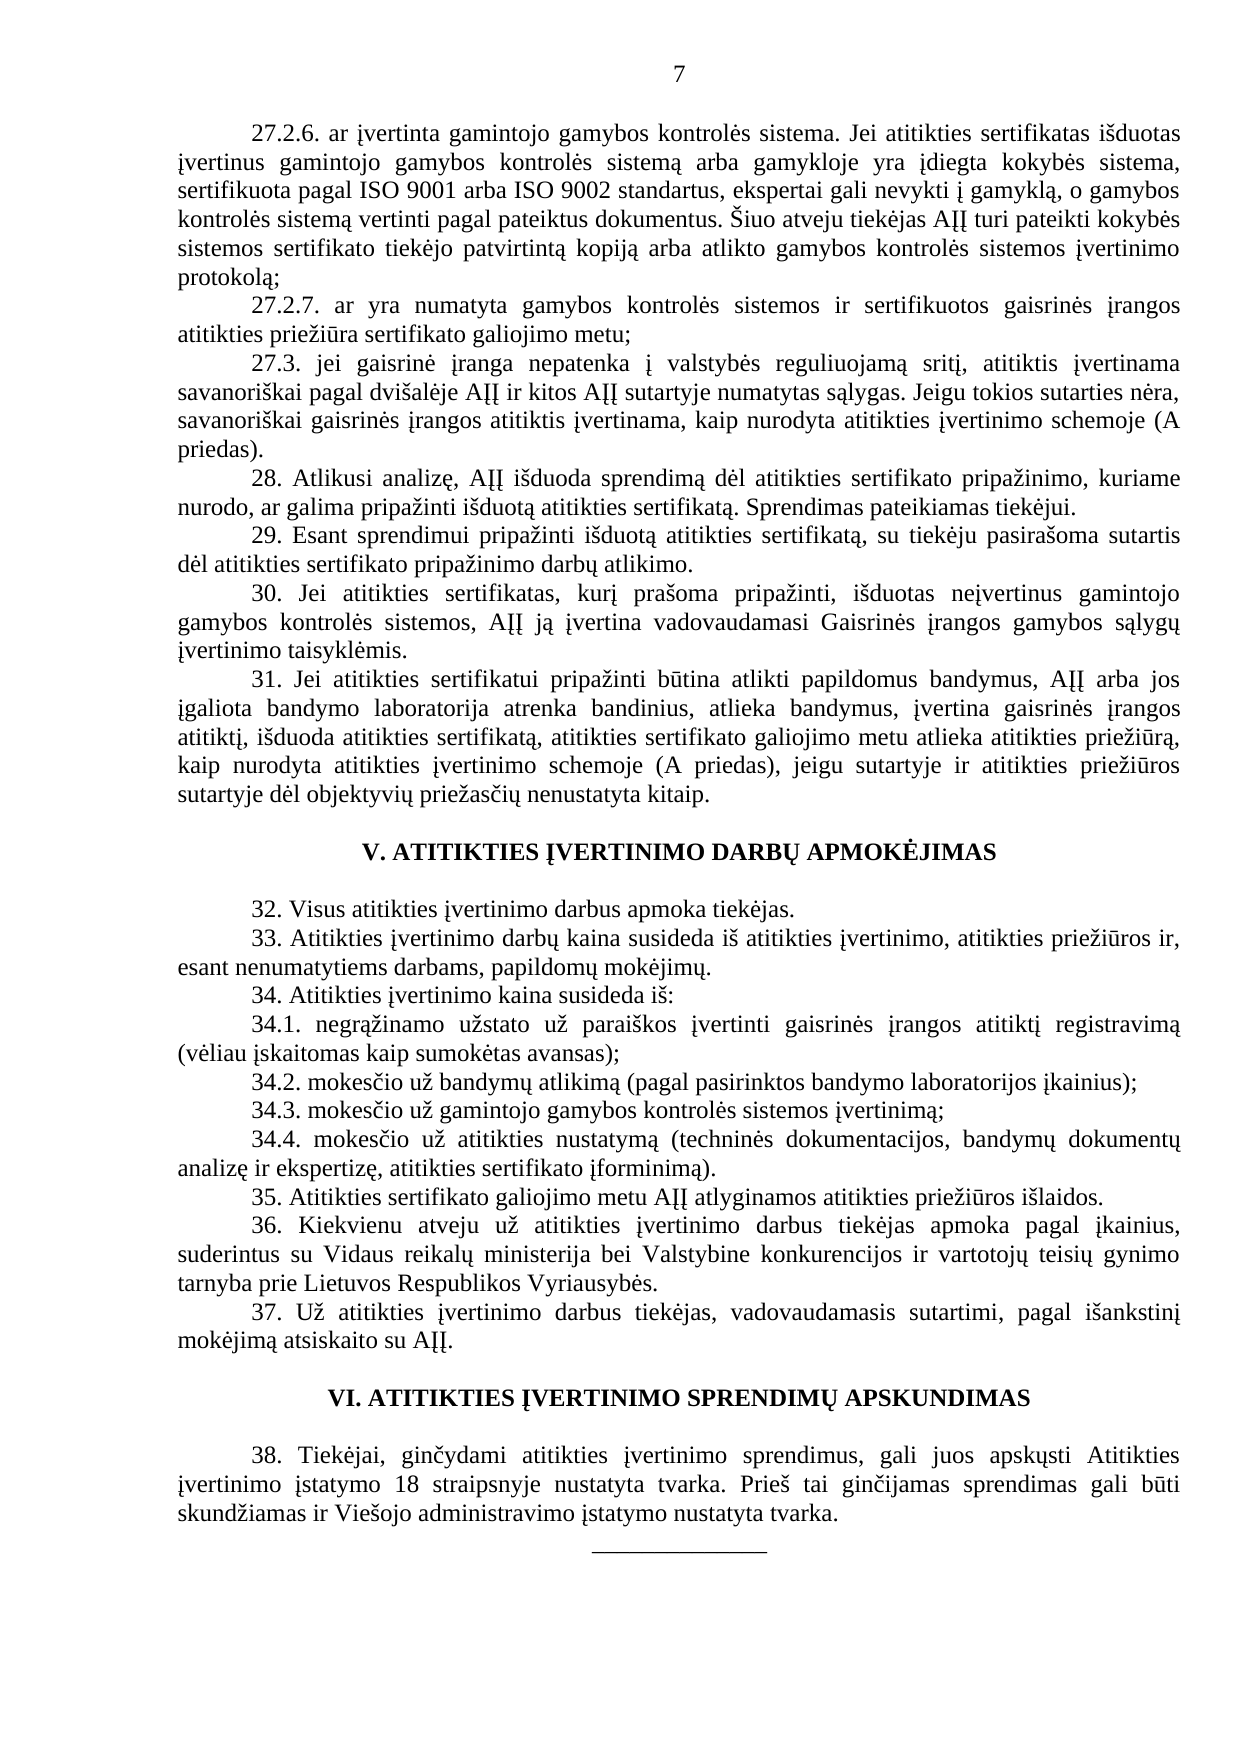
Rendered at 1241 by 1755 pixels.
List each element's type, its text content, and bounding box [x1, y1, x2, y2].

text 34.4. mokesčio už atitikties nustatymą (techninės dokumentacijos, bandymų dokumentų analizę ir ekspertizę, atitikties sertifikato įforminimą). [177, 1124, 1181, 1182]
text V. ATITIKTIES ĮVERTINIMO DARBŲ APMOKĖJIMAS [177, 837, 1181, 866]
text 34.2. mokesčio už bandymų atlikimą (pagal pasirinktos bandymo laboratorijos įkainius); [177, 1067, 1181, 1096]
text 27.2.7. ar yra numatyta gamybos kontrolės sistemos ir sertifikuotos gaisrinės įrangos atitikties priežiūra sertifikato galiojimo metu; [177, 291, 1181, 348]
text 34. Atitikties įvertinimo kaina susideda iš: [177, 981, 1181, 1009]
text 27.3. jei gaisrinė įranga nepatenka į valstybės reguliuojamą sritį, atitiktis įvertinama savanoriškai pagal dvišalėje AĮĮ ir kitos AĮĮ sutartyje numatytas sąlygas. Jeigu tokios sutarties nėra, savanoriškai gaisrinės įrangos atitiktis įvertinama, kaip nurodyta atitikties įvertinimo schemoje (A priedas). [177, 348, 1181, 463]
text 33. Atitikties įvertinimo darbų kaina susideda iš atitikties įvertinimo, atitikties priežiūros ir, esant nenumatytiems darbams, papildomų mokėjimų. [177, 923, 1181, 981]
text 34.3. mokesčio už gamintojo gamybos kontrolės sistemos įvertinimą; [177, 1096, 1181, 1124]
text 31. Jei atitikties sertifikatui pripažinti būtina atlikti papildomus bandymus, AĮĮ arba jos įgaliota bandymo laboratorija atrenka bandinius, atlieka bandymus, įvertina gaisrinės įrangos atitiktį, išduoda atitikties sertifikatą, atitikties sertifikato galiojimo metu atlieka atitikties priežiūrą, kaip nurodyta atitikties įvertinimo schemoje (A priedas), jeigu sutartyje ir atitikties priežiūros sutartyje dėl objektyvių priežasčių nenustatyta kitaip. [177, 664, 1181, 808]
text 38. Tiekėjai, ginčydami atitikties įvertinimo sprendimus, gali juos apskųsti Atitikties įvertinimo įstatymo 18 straipsnyje nustatyta tvarka. Prieš tai ginčijamas sprendimas gali būti skundžiamas ir Viešojo administravimo įstatymo nustatyta tvarka. [177, 1441, 1181, 1527]
text 28. Atlikusi analizę, AĮĮ išduoda sprendimą dėl atitikties sertifikato pripažinimo, kuriame nurodo, ar galima pripažinti išduotą atitikties sertifikatą. Sprendimas pateikiamas tiekėjui. [177, 463, 1181, 521]
text 29. Esant sprendimui pripažinti išduotą atitikties sertifikatą, su tiekėju pasirašoma sutartis dėl atitikties sertifikato pripažinimo darbų atlikimo. [177, 521, 1181, 578]
text 30. Jei atitikties sertifikatas, kurį prašoma pripažinti, išduotas neįvertinus gamintojo gamybos kontrolės sistemos, AĮĮ ją įvertina vadovaudamasi Gaisrinės įrangos gamybos sąlygų įvertinimo taisyklėmis. [177, 578, 1181, 664]
text VI. ATITIKTIES ĮVERTINIMO SPRENDIMŲ APSKUNDIMAS [177, 1383, 1181, 1412]
text 37. Už atitikties įvertinimo darbus tiekėjas, vadovaudamasis sutartimi, pagal išankstinį mokėjimą atsiskaito su AĮĮ. [177, 1297, 1181, 1354]
text 36. Kiekvienu atveju už atitikties įvertinimo darbus tiekėjas apmoka pagal įkainius, suderintus su Vidaus reikalų ministerija bei Valstybine konkurencijos ir vartotojų teisių gynimo tarnyba prie Lietuvos Respublikos Vyriausybės. [177, 1211, 1181, 1297]
text 34.1. negrąžinamo užstato už paraiškos įvertinti gaisrinės įrangos atitiktį registravimą (vėliau įskaitomas kaip sumokėtas avansas); [177, 1009, 1181, 1067]
text 32. Visus atitikties įvertinimo darbus apmoka tiekėjas. [177, 894, 1181, 923]
text 35. Atitikties sertifikato galiojimo metu AĮĮ atlyginamos atitikties priežiūros išlaidos. [177, 1182, 1181, 1211]
text 27.2.6. ar įvertinta gamintojo gamybos kontrolės sistema. Jei atitikties sertifikatas išduotas įvertinus gamintojo gamybos kontrolės sistemą arba gamykloje yra įdiegta kokybės sistema, sertifikuota pagal ISO 9001 arba ISO 9002 standartus, ekspertai gali nevykti į gamyklą, o gamybos kontrolės sistemą vertinti pagal pateiktus dokumentus. Šiuo atveju tiekėjas AĮĮ turi pateikti kokybės sistemos sertifikato tiekėjo patvirtintą kopiją arba atlikto gamybos kontrolės sistemos įvertinimo protokolą; [177, 118, 1181, 291]
text ______________ [177, 1527, 1181, 1556]
